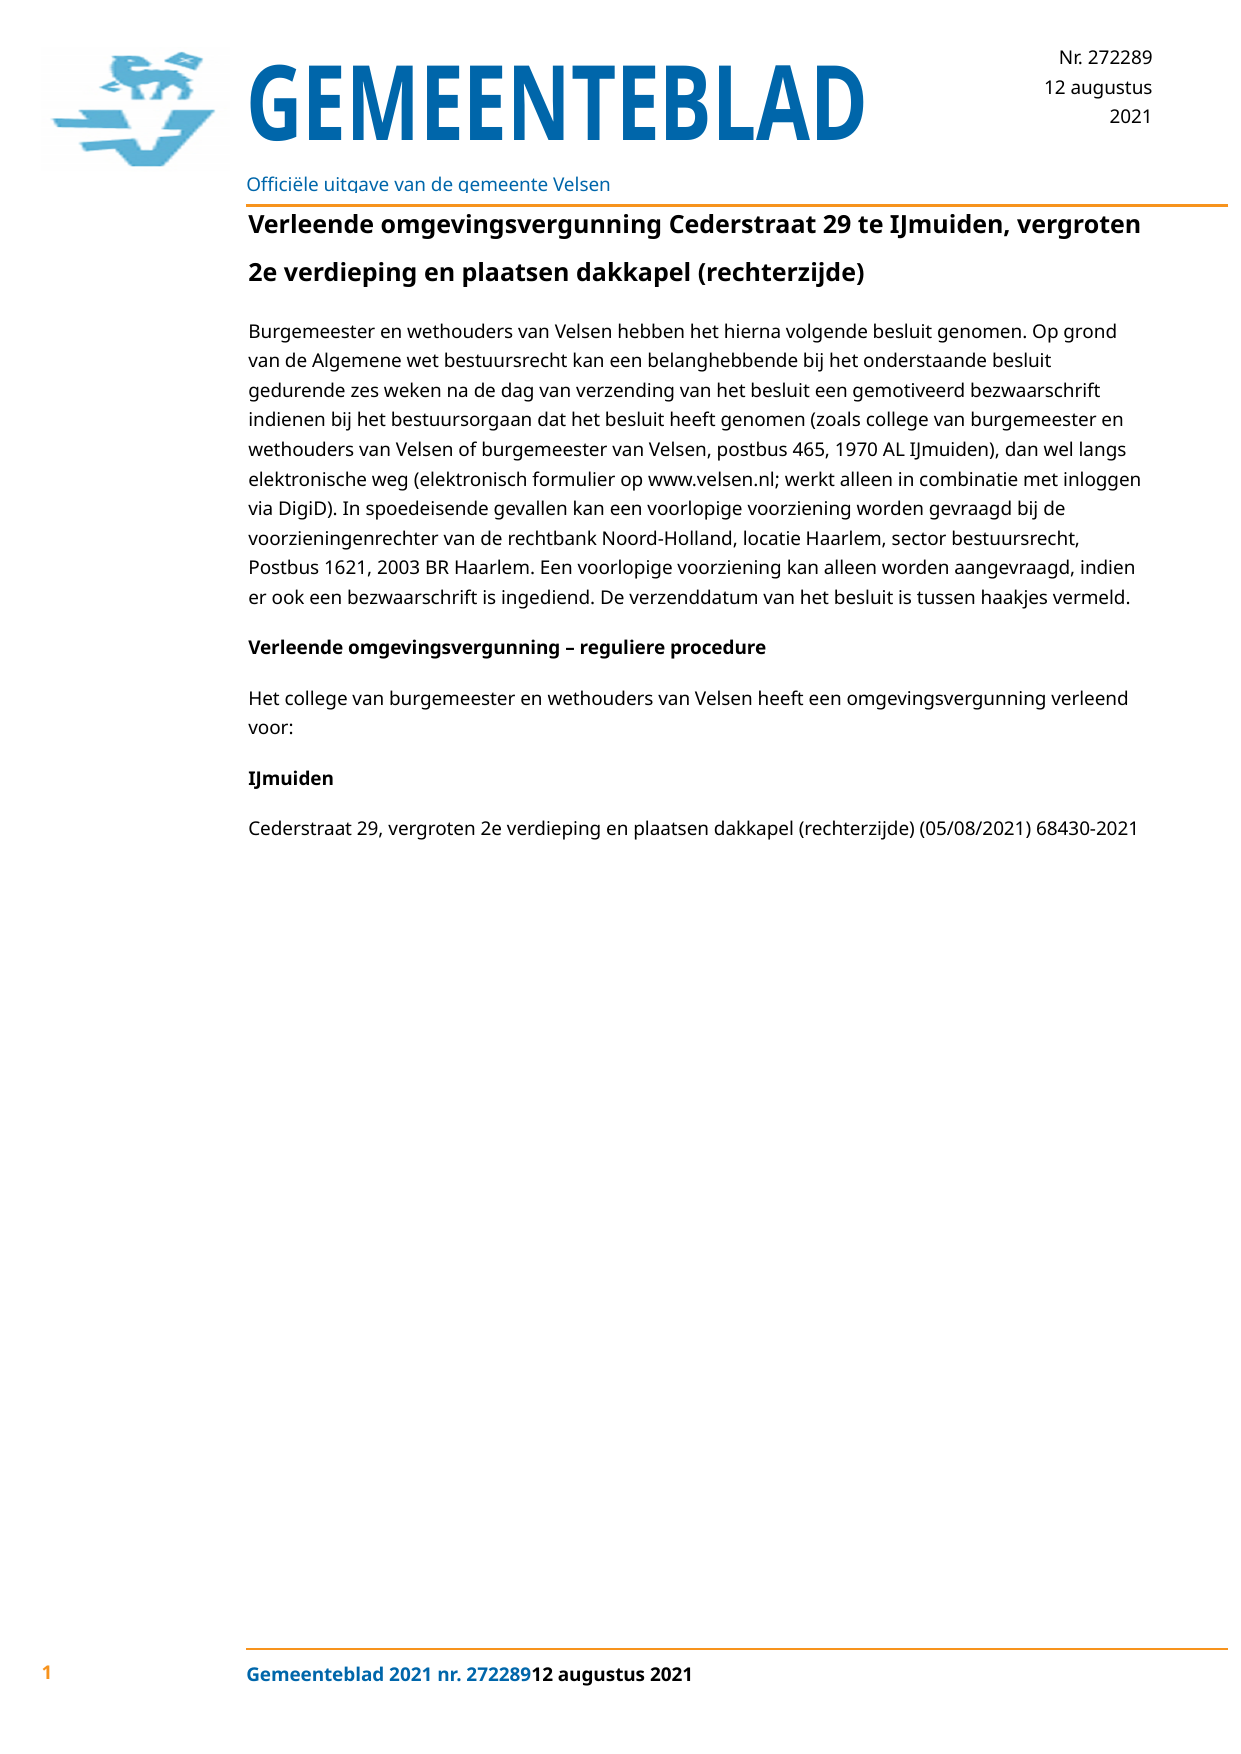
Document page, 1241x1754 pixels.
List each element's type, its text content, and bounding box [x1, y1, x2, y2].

picture [41, 47, 231, 172]
text Het college van burgemeester en wethouders van Velsen heeft een omgevingsvergunning verleend voor: [248, 685, 1152, 740]
text Burgemeester en wethouders van Velsen hebben het hierna volgende besluit genomen. Op grond van de Algemene wet bestuursrecht kan een belanghebbende bij het onderstaande besluit gedurende zes weken na de dag van verzending van het besluit een gemotiveerd bezwaarschrift indienen bij het bestuursorgaan dat het besluit heeft genomen (zoals college van burgemeester en wethouders van Velsen of burgemeester van Velsen, postbus 465, 1970 AL IJmuiden), dan wel langs elektronische weg (elektronisch formulier op www.velsen.nl; werkt alleen in combinatie met inloggen via DigiD). In spoedeisende gevallen kan een voorlopige voorziening worden gevraagd bij de voorzieningenrechter van de rechtbank Noord-Holland, locatie Haarlem, sector bestuursrecht, Postbus 1621, 2003 BR Haarlem. Een voorlopige voorziening kan alleen worden aangevraagd, indien er ook een bezwaarschrift is ingediend. De verzenddatum van het besluit is tussen haakjes vermeld. [248, 318, 1152, 610]
text Cederstraat 29, vergroten 2e verdieping en plaatsen dakkapel (rechterzijde) (05/08/2021) 68430-2021 [248, 815, 1152, 841]
text IJmuiden [248, 765, 1152, 791]
text Verleende omgevingsvergunning – reguliere procedure [248, 634, 1152, 660]
text Verleende omgevingsvergunning Cederstraat 29 te IJmuiden, vergroten 2e verdieping en plaatsen dakkapel (rechterzijde) [248, 207, 1152, 288]
